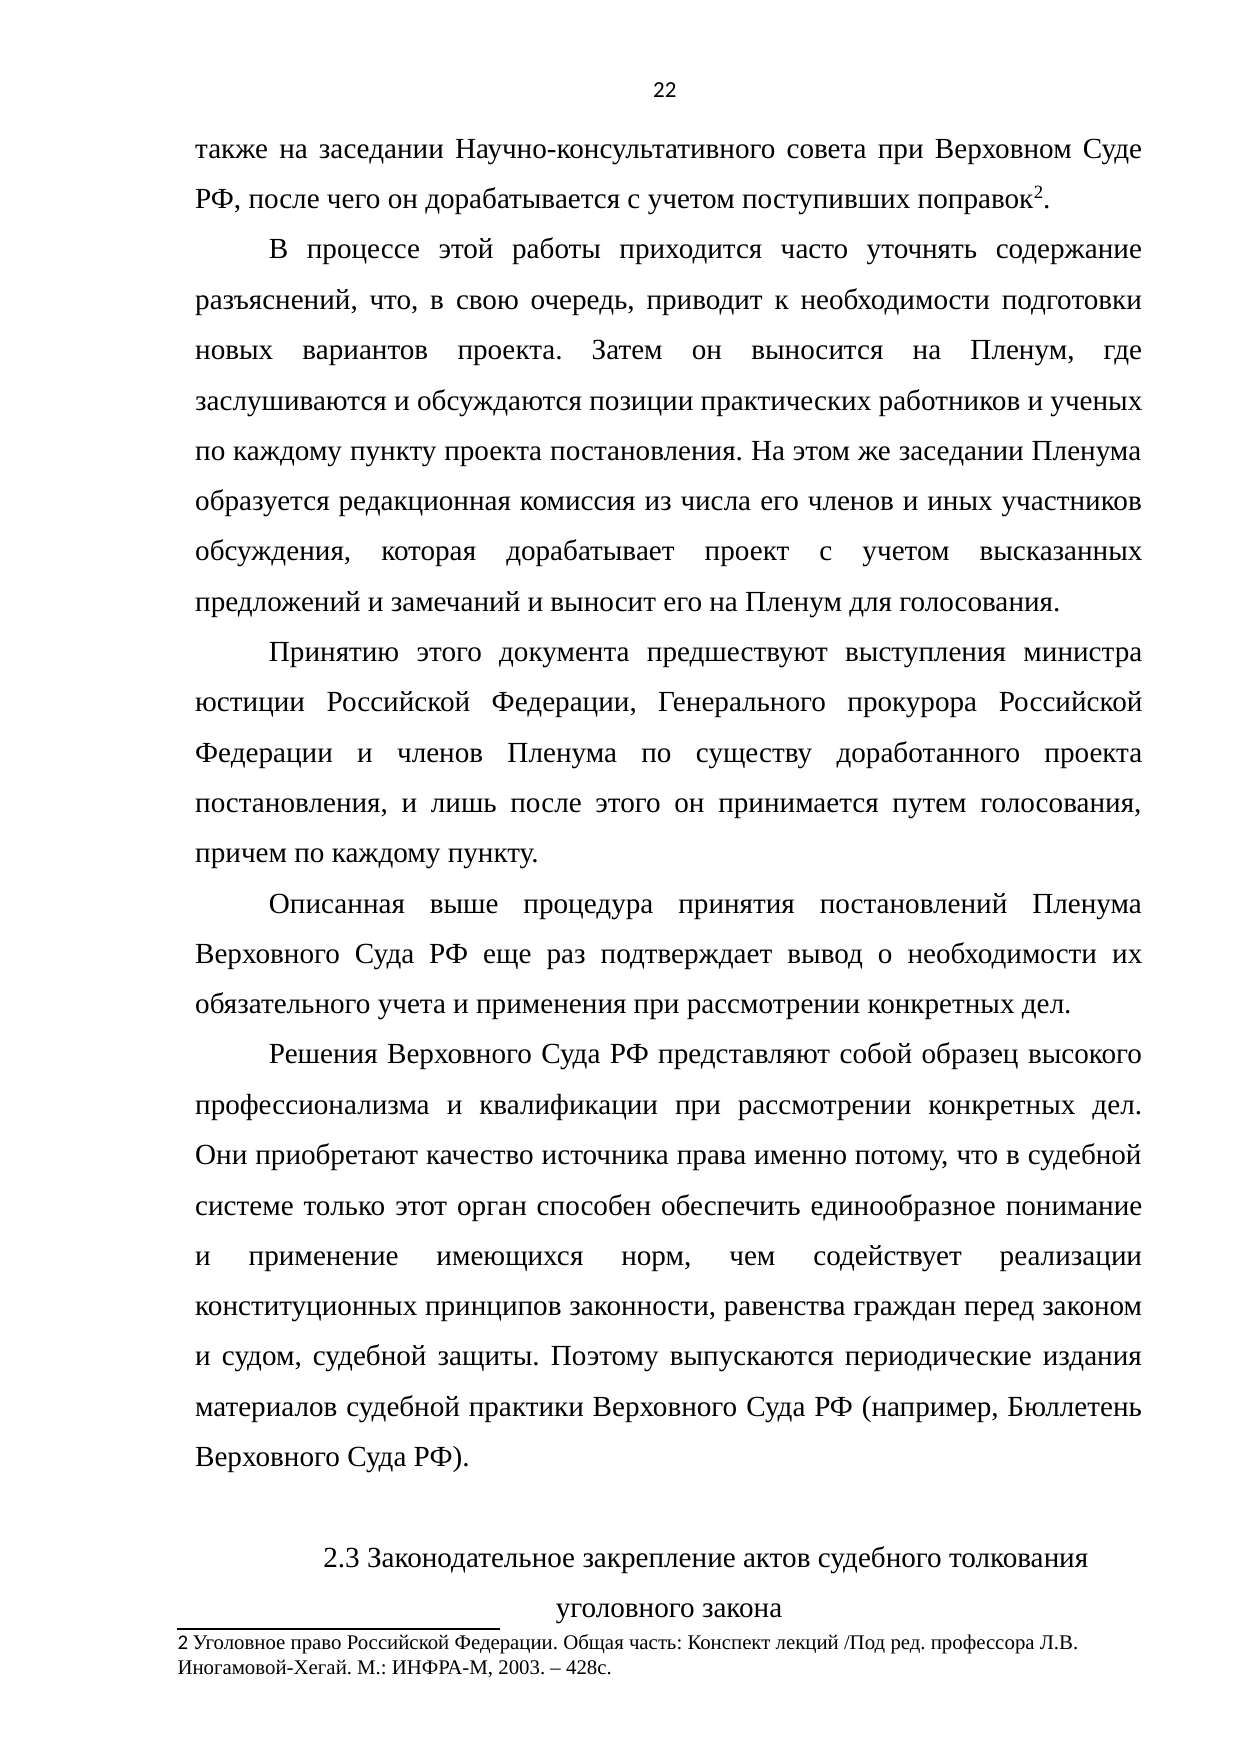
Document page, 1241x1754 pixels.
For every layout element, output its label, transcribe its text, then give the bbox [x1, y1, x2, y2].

text 2.3 Законодательное закрепление актов судебного толкования уголовного закона [195, 1540, 1143, 1624]
text Описанная выше процедура принятия постановлений Пленума Верховного Суда РФ еще раз подтверждает вывод о необходимости их обязательного учета и применения при рассмотрении конкретных дел. [195, 886, 1143, 1020]
text также на заседании Научно-консультативного совета при Верховном Суде РФ, после чего он дорабатывается с учетом поступивших поправок. [195, 131, 1143, 215]
text Принятию этого документа предшествуют выступления министра юстиции Российской Федерации, Генерального прокурора Российской Федерации и членов Пленума по существу доработанного проекта постановления, и лишь после этого он принимается путем голосования, причем по каждому пункту. [195, 634, 1143, 869]
text Уголовное право Российской Федерации. Общая часть: Конспект лекций /Под ред. профессора Л.В. Иногамовой-Хегай. М.: ИНФРА-М, 2003. – 428с. [177, 1629, 1152, 1679]
text В процессе этой работы приходится часто уточнять содержание разъяснений, что, в свою очередь, приводит к необходимости подготовки новых вариантов проекта. Затем он выносится на Пленум, где заслушиваются и обсуждаются позиции практических работников и ученых по каждому пункту проекта постановления. На этом же заседании Пленума образуется редакционная комиссия из числа его членов и иных участников обсуждения, которая дорабатывает проект с учетом высказанных предложений и замечаний и выносит его на Пленум для голосования. [195, 232, 1143, 617]
text Решения Верховного Суда РФ представляют собой образец высокого профессионализма и квалификации при рассмотрении конкретных дел. Они приобретают качество источника права именно потому, что в судебной системе только этот орган способен обеспечить единообразное понимание и применение имеющихся норм, чем содействует реализации конституционных принципов законности, равенства граждан перед законом и судом, судебной защиты. Поэтому выпускаются периодические издания материалов судебной практики Верховного Суда РФ (например, Бюллетень Верховного Суда РФ). [195, 1037, 1143, 1473]
